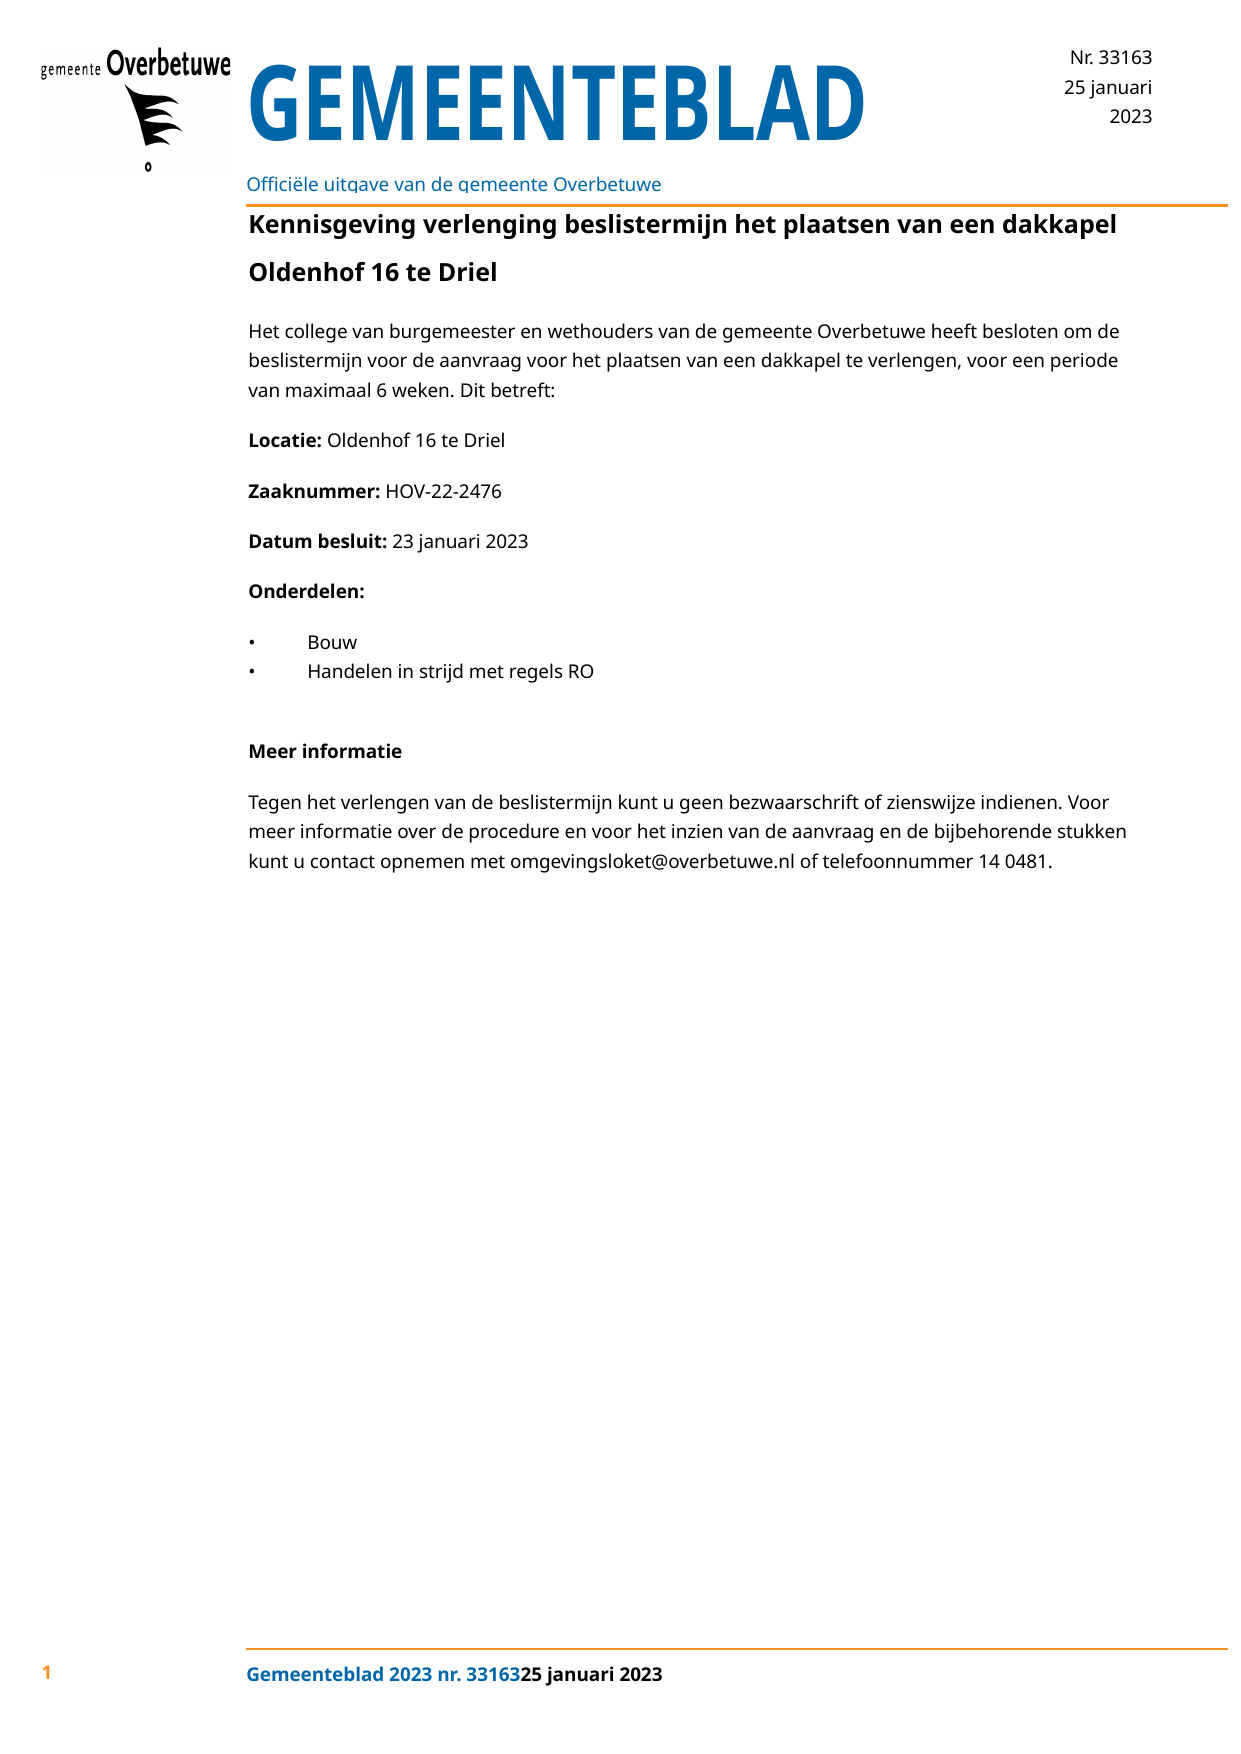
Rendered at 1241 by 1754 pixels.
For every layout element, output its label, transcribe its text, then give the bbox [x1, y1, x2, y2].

text Locatie: Oldenhof 16 te Driel [248, 427, 1152, 453]
list Bouw [248, 629, 1152, 655]
text Datum besluit: 23 januari 2023 [248, 528, 1152, 554]
list Handelen in strijd met regels RO [248, 659, 1152, 684]
picture [41, 47, 231, 172]
text Het college van burgemeester en wethouders van de gemeente Overbetuwe heeft besloten om de beslistermijn voor de aanvraag voor het plaatsen van een dakkapel te verlengen, voor een periode van maximaal 6 weken. Dit betreft: [248, 318, 1152, 403]
text Tegen het verlengen van de beslistermijn kunt u geen bezwaarschrift of zienswijze indienen. Voor meer informatie over de procedure en voor het inzien van de aanvraag en de bijbehorende stukken kunt u contact opnemen met omgevingsloket@overbetuwe.nl of telefoonnummer 14 0481. [248, 789, 1152, 874]
text Zaaknummer: HOV-22-2476 [248, 478, 1152, 504]
text Meer informatie [248, 739, 1152, 764]
text Onderdelen: [248, 579, 1152, 604]
text Kennisgeving verlenging beslistermijn het plaatsen van een dakkapel Oldenhof 16 te Driel [248, 207, 1152, 288]
